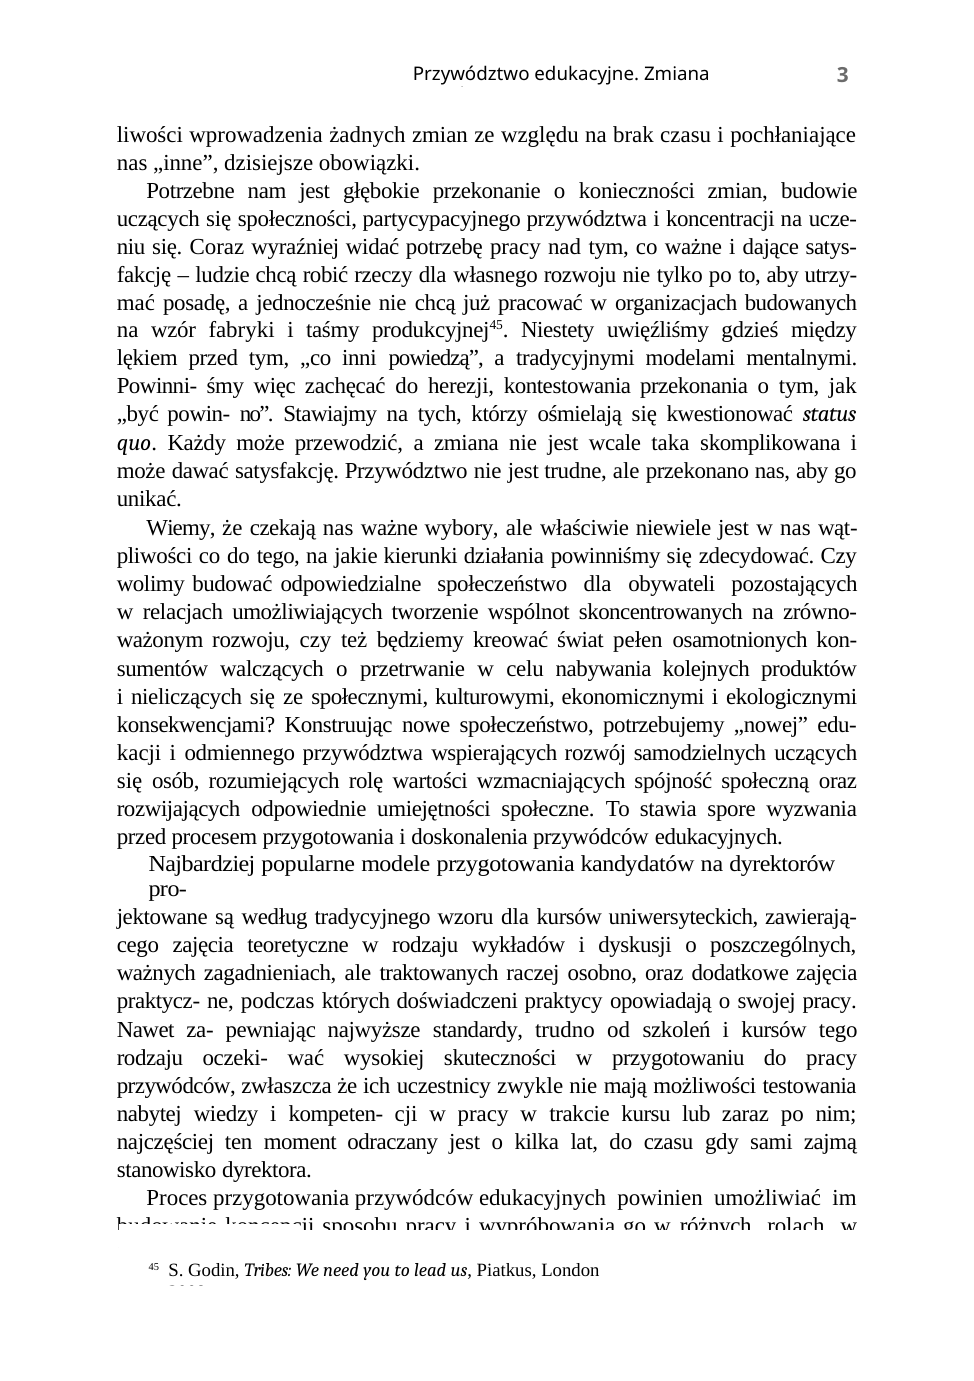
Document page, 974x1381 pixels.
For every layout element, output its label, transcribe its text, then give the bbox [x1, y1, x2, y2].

text Najbardziej popularne modele przygotowania kandydatów na dyrektorów pro- [148, 852, 859, 901]
text 45 [148, 1261, 161, 1273]
text Wiemy, że czekają nas ważne wybory, ale właściwie niewiele jest w nas wąt- pliwości co do tego, na jakie kierunki działania powinniśmy się zdecydować. Czy wolimy budować odpowiedzialne społeczeństwo dla obywateli pozostających w relacjach umożliwiających tworzenie wspólnot skoncentrowanych na zrówno- ważonym rozwoju, czy też będziemy kreować świat pełen osamotnionych kon- sumentów walczących o przetrwanie w celu nabywania kolejnych produktów i nieliczących się ze społecznymi, kulturowymi, ekonomicznymi i ekologicznymi konsekwencjami? Konstruując nowe społeczeństwo, potrzebujemy „nowej” edu- kacji i odmiennego przywództwa wspierających rozwój samodzielnych uczących się osób, rozumiejących rolę wartości wzmacniających spójność społeczną oraz rozwijających odpowiednie umiejętności społeczne. To stawia spore wyzwania przed procesem przygotowania i doskonalenia przywódców edukacyjnych. [117, 514, 857, 850]
text 33 [837, 64, 859, 89]
text 33 [837, 69, 844, 80]
text jektowane są według tradycyjnego wzoru dla kursów uniwersyteckich, zawierają- cego zajęcia teoretyczne w rodzaju wykładów i dyskusji o poszczególnych, ważnych zagadnieniach, ale traktowanych raczej osobno, oraz dodatkowe zajęcia praktycz- ne, podczas których doświadczeni praktycy opowiadają o swojej pracy. Nawet za- pewniając najwyższe standardy, trudno od szkoleń i kursów tego rodzaju oczeki- wać wysokiej skuteczności w przygotowaniu do pracy przywódców, zwłaszcza że ich uczestnicy zwykle nie mają możliwości testowania nabytej wiedzy i kompeten- cji w pracy w trakcie kursu lub zaraz po nim; najczęściej ten moment odraczany jest o kilka lat, do czasu gdy sami zajmą stanowisko dyrektora. [117, 903, 857, 1183]
text Potrzebne nam jest głębokie przekonanie o konieczności zmian, budowie uczących się społeczności, partycypacyjnego przywództwa i koncentracji na ucze- niu się. Coraz wyraźniej widać potrzebę pracy nad tym, co ważne i dające satys- fakcję – ludzie chcą robić rzeczy dla własnego rozwoju nie tylko po to, aby utrzy- mać posadę, a jednocześnie nie chcą już pracować w organizacjach budowanych na wzór fabryki i taśmy produkcyjnej45. Niestety uwięźliśmy gdzieś między lękiem przed tym, „co inni powiedzą”, a tradycyjnymi modelami mentalnymi. Powinni- śmy więc zachęcać do herezji, kontestowania przekonania o tym, jak „być powin- no”. Stawiajmy na tych, którzy ośmielają się kwestionować status quo. Każdy może przewodzić, a zmiana nie jest wcale taka skomplikowana i może dawać satysfakcję. Przywództwo nie jest trudne, ale przekonano nas, aby go unikać. [117, 177, 857, 512]
text Przywództwo edukacyjne. Zmiana paradygmatu [413, 64, 788, 87]
text Proces przygotowania przywódców edukacyjnych powinien umożliwiać im budowanie koncepcji sposobu pracy i wypróbowania go w różnych rolach w miejscu pracy. Każdy uczestnik takiego kursu powinien, dzięki współpracy z dyrektorem w swojej szkole, mieć szansę na sprawdzenie siebie już w trakcie [117, 1184, 857, 1229]
text liwości wprowadzenia żadnych zmian ze względu na brak czasu i pochłaniające nas „inne”, dzisiejsze obowiązki. [117, 121, 857, 175]
text S. Godin, Tribes: We need you to lead us, Piatkus, London 2008. [168, 1259, 641, 1286]
